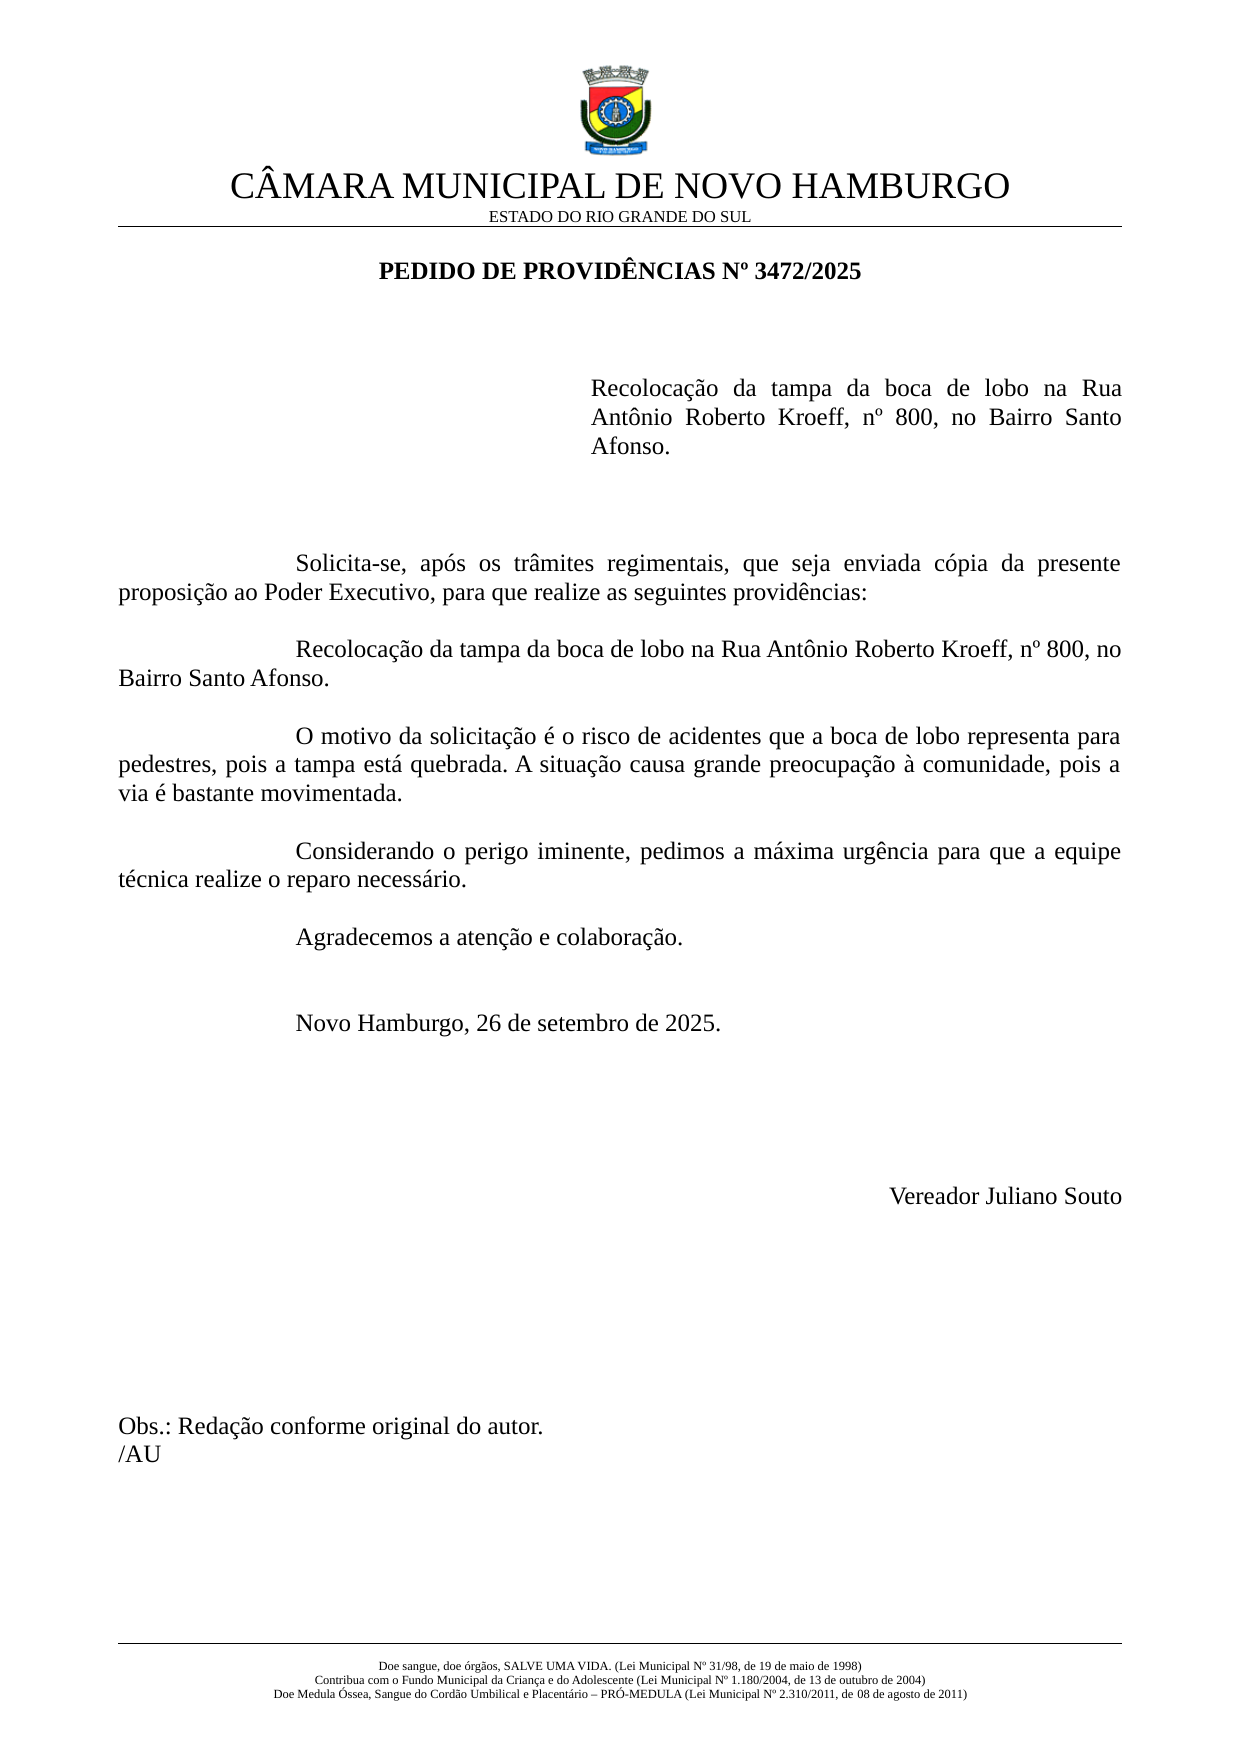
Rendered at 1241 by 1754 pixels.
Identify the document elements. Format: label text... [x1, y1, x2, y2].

text Vereador Juliano Souto [118, 1181, 1122, 1209]
picture [574, 59, 655, 160]
text Recolocação da tampa da boca de lobo na Rua Antônio Roberto Kroeff, nº 800, no Bairro Santo Afonso. [591, 373, 1122, 460]
text /AU [118, 1439, 1122, 1468]
text Recolocação da tampa da boca de lobo na Rua Antônio Roberto Kroeff, nº 800, no Bairro Santo Afonso. [118, 634, 1122, 692]
text Agradecemos a atenção e colaboração. [118, 922, 1122, 951]
text Obs.: Redação conforme original do autor. [118, 1411, 1122, 1439]
text PEDIDO DE PROVIDÊNCIAS Nº 3472/2025 [118, 256, 1122, 285]
text O motivo da solicitação é o risco de acidentes que a boca de lobo representa para pedestres, pois a tampa está quebrada. A situação causa grande preocupação à comunidade, pois a via é bastante movimentada. [118, 721, 1122, 807]
text Novo Hamburgo, 26 de setembro de 2025. [118, 1008, 1122, 1037]
text Solicita-se, após os trâmites regimentais, que seja enviada cópia da presente proposição ao Poder Executivo, para que realize as seguintes providências: [118, 548, 1122, 606]
text Considerando o perigo iminente, pedimos a máxima urgência para que a equipe técnica realize o reparo necessário. [118, 836, 1122, 893]
